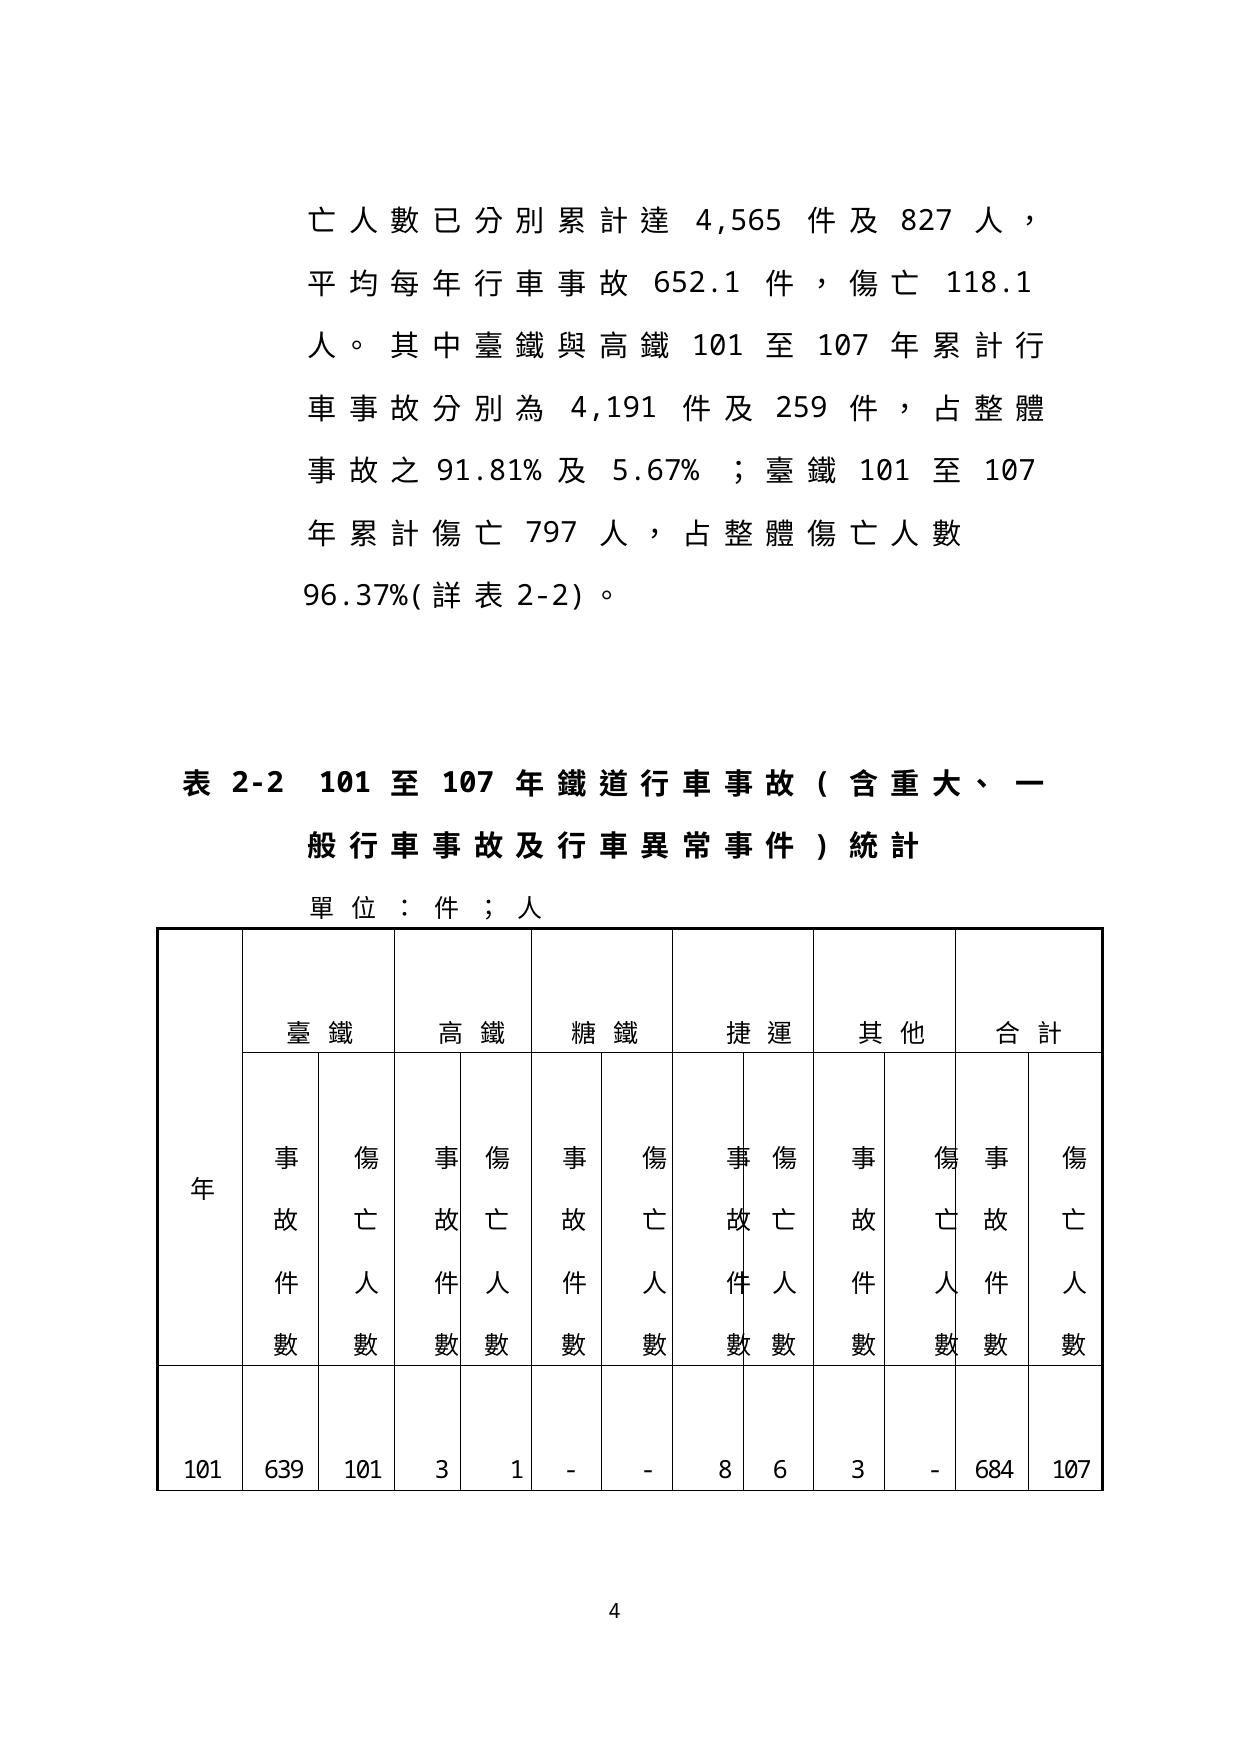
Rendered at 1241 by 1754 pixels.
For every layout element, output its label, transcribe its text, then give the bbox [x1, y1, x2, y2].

table_cell 3 [395, 1366, 460, 1490]
table_header 糖鐵 [532, 930, 672, 1052]
table_cell 傷亡 人數 [461, 1053, 531, 1365]
table_cell - [602, 1366, 672, 1490]
table_cell 8 [673, 1366, 743, 1490]
table_cell 107 [1029, 1366, 1101, 1490]
table_cell 傷亡 人數 [1029, 1053, 1101, 1365]
text 表2-2 101至107年鐵道行車事故(含重大、一般行車事故及行車異常事件)統計 單位：件；人 [157, 740, 1051, 927]
table_cell - [532, 1366, 601, 1490]
table_cell 639 [243, 1366, 318, 1490]
table_cell 事故 件數 [814, 1053, 884, 1365]
table_cell 事故 件數 [673, 1053, 743, 1365]
table_cell 3 [814, 1366, 884, 1490]
table_cell 事故 件數 [395, 1053, 460, 1365]
table_header 其他 [814, 930, 955, 1052]
table_cell 101 [159, 1366, 242, 1490]
table_cell 傷亡 人數 [744, 1053, 813, 1365]
table_cell 684 [956, 1366, 1028, 1490]
table_cell 事故 件數 [243, 1053, 318, 1365]
table_cell 傷亡 人數 [602, 1053, 672, 1365]
table_header 捷運 [673, 930, 813, 1052]
text (二)鐵道事故：交通部於101年修正鐵路行車規則，將鐵道行車事故分為重大、一般行車事故及行車異常事件。由表2-2顯示，101至107年鐵道行車事故(含重大、一般行車事故及行車異常事件)件數與傷亡人數已分別累計達4,565件及827人，平均每年行車事故652.1件，傷亡118.1人。其中臺鐵與高鐵101至107年累計行車事故分別為4,191件及259件，占整體事故之91.81%及5.67%；臺鐵101至107年累計傷亡797人，占整體傷亡人數96.37%(詳表2-2)。 [235, 177, 1051, 615]
table_cell 6 [744, 1366, 813, 1490]
table_cell - [885, 1366, 955, 1490]
table_header 年 [159, 930, 242, 1365]
table_cell 事故 件數 [532, 1053, 601, 1365]
table_cell 事故 件數 [956, 1053, 1028, 1365]
table_header 合計 [956, 930, 1101, 1052]
table_cell 101 [319, 1366, 394, 1490]
table_cell 傷亡 人數 [319, 1053, 394, 1365]
table_header 臺鐵 [243, 930, 394, 1052]
table_header 高鐵 [395, 930, 531, 1052]
table_cell 傷亡 人數 [885, 1053, 955, 1365]
table_cell 1 [461, 1366, 531, 1490]
